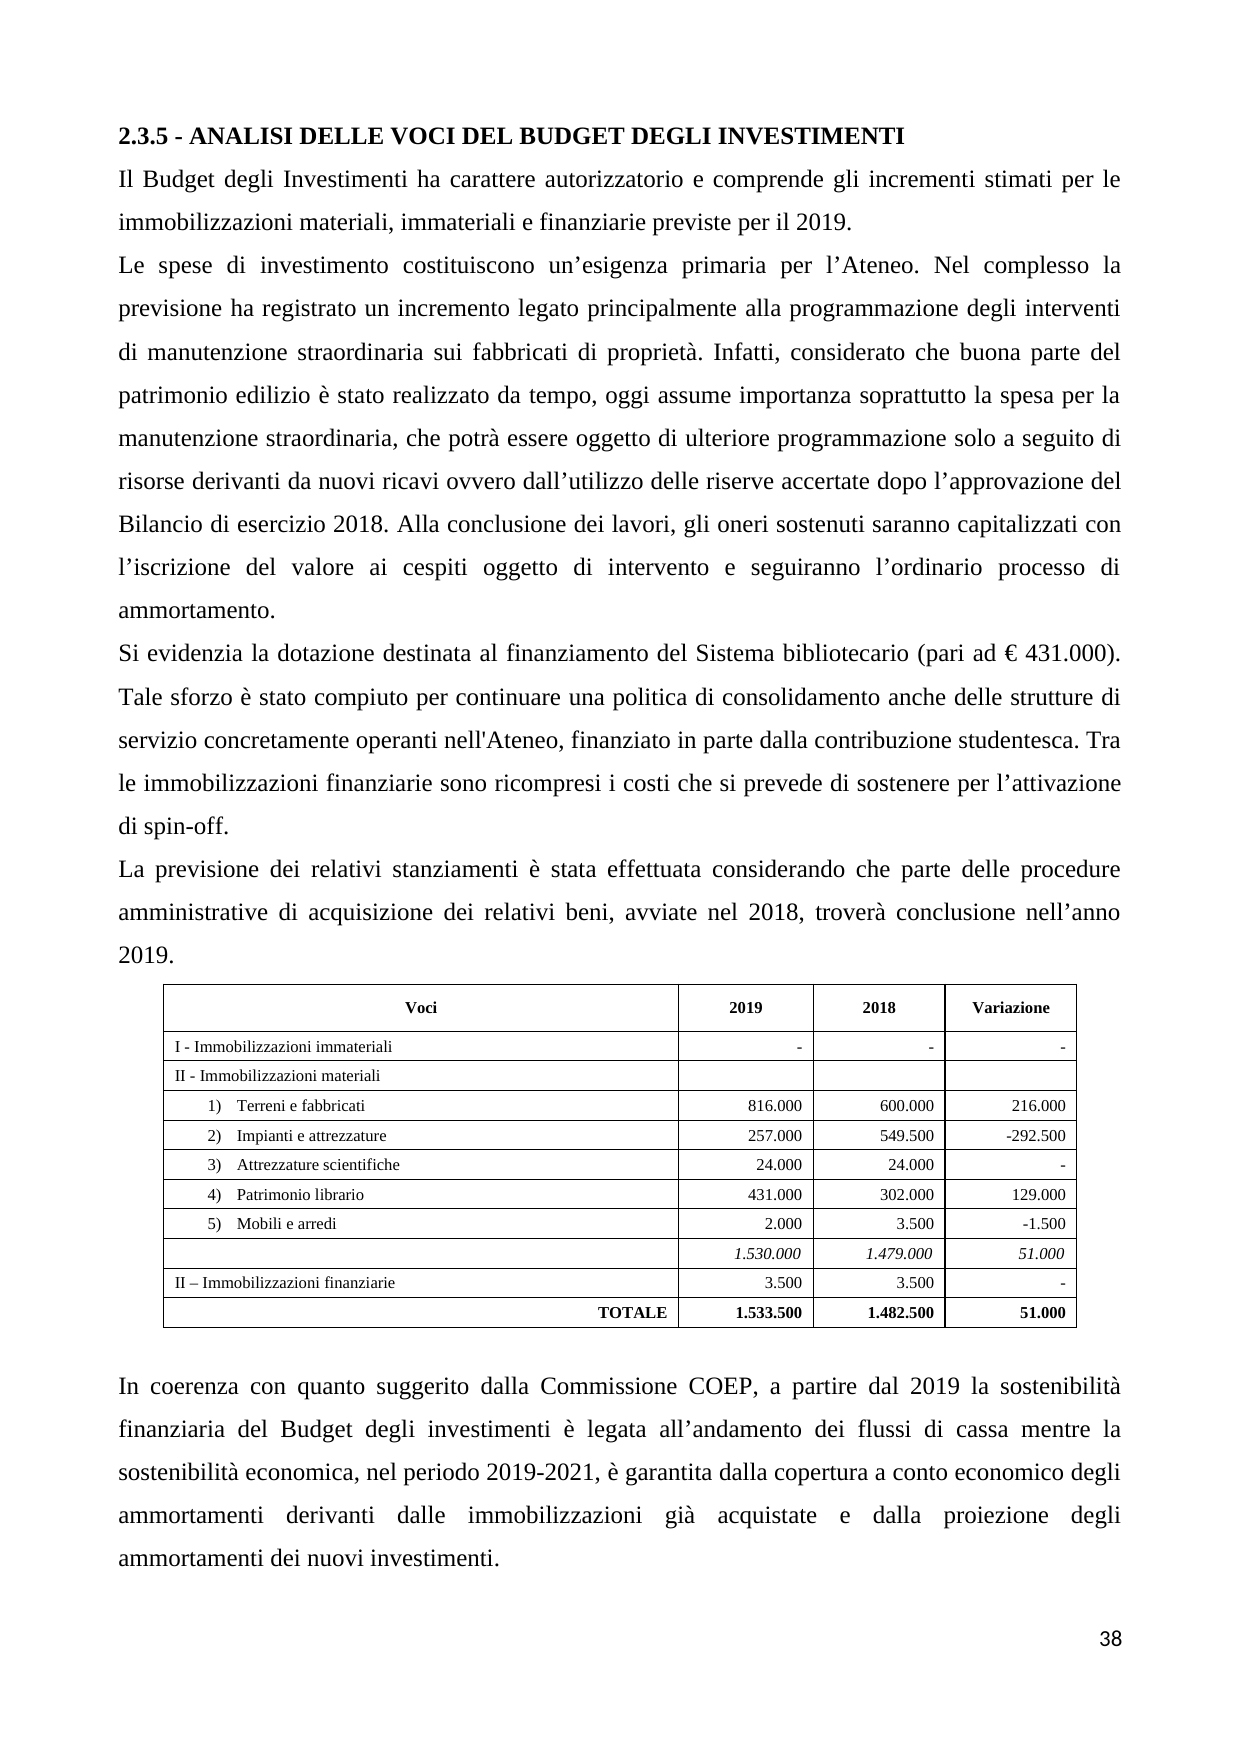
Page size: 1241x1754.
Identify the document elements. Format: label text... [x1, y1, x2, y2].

table_cell [946, 1061, 1076, 1090]
table_cell [164, 1239, 678, 1267]
table_cell 2.000 [679, 1209, 813, 1238]
table_cell 1.479.000 [814, 1239, 944, 1267]
table_cell Patrimonio librario [164, 1180, 678, 1208]
table_header 2018 [814, 985, 944, 1031]
table_cell 1.533.500 [679, 1298, 813, 1327]
table_cell 549.500 [814, 1121, 944, 1149]
table_cell -292.500 [946, 1121, 1076, 1149]
table_cell 816.000 [679, 1091, 813, 1119]
table_cell - [679, 1032, 813, 1060]
table_cell [679, 1061, 813, 1090]
table_cell 1.530.000 [679, 1239, 813, 1267]
table_cell 600.000 [814, 1091, 944, 1119]
table_cell Impianti e attrezzature [164, 1121, 678, 1149]
table_cell II – Immobilizzazioni finanziarie [164, 1269, 678, 1297]
table_cell II - Immobilizzazioni materiali [164, 1061, 678, 1090]
table_cell -1.500 [946, 1209, 1076, 1238]
table_cell 3.500 [679, 1269, 813, 1297]
table_cell [814, 1061, 944, 1090]
table_cell I - Immobilizzazioni immateriali [164, 1032, 678, 1060]
table_cell 302.000 [814, 1180, 944, 1208]
table_cell Attrezzature scientifiche [164, 1150, 678, 1179]
table_cell 1.482.500 [814, 1298, 944, 1327]
table_header Voci [164, 985, 678, 1031]
table_cell 24.000 [814, 1150, 944, 1179]
table_cell Terreni e fabbricati [164, 1091, 678, 1119]
table_cell - [814, 1032, 944, 1060]
table_cell 51.000 [946, 1298, 1076, 1327]
text Si evidenzia la dotazione destinata al finanziamento del Sistema bibliotecario (pari ad € 431.000). Tale sforzo è stato compiuto per continuare una politica di consolidamento anche delle strutture di servizio concretamente operanti nell'Ateneo, finanziato in parte dalla contribuzione studentesca. Tra le immobilizzazioni finanziarie sono ricompresi i costi che si prevede di sostenere per l’attivazione di spin-off. [118, 638, 1122, 840]
table_cell Mobili e arredi [164, 1209, 678, 1238]
table_cell 24.000 [679, 1150, 813, 1179]
table_cell - [946, 1269, 1076, 1297]
text In coerenza con quanto suggerito dalla Commissione COEP, a partire dal 2019 la sostenibilità finanziaria del Budget degli investimenti è legata all’andamento dei flussi di cassa mentre la sostenibilità economica, nel periodo 2019-2021, è garantita dalla copertura a conto economico degli ammortamenti derivanti dalle immobilizzazioni già acquistate e dalla proiezione degli ammortamenti dei nuovi investimenti. [118, 1371, 1122, 1572]
table_cell 129.000 [946, 1180, 1076, 1208]
table_header 2019 [679, 985, 813, 1031]
text La previsione dei relativi stanziamenti è stata effettuata considerando che parte delle procedure amministrative di acquisizione dei relativi beni, avviate nel 2018, troverà conclusione nell’anno 2019. [118, 854, 1122, 969]
table_header Variazione [946, 985, 1076, 1031]
table_cell 431.000 [679, 1180, 813, 1208]
text 2.3.5 - ANALISI DELLE VOCI DEL BUDGET DEGLI INVESTIMENTI [118, 121, 1122, 150]
text Il Budget degli Investimenti ha carattere autorizzatorio e comprende gli incrementi stimati per le immobilizzazioni materiali, immateriali e finanziarie previste per il 2019. [118, 164, 1122, 236]
table_cell TOTALE [164, 1298, 678, 1327]
table_cell - [946, 1032, 1076, 1060]
table_cell 216.000 [946, 1091, 1076, 1119]
table_cell - [946, 1150, 1076, 1179]
text Le spese di investimento costituiscono un’esigenza primaria per l’Ateneo. Nel complesso la previsione ha registrato un incremento legato principalmente alla programmazione degli interventi di manutenzione straordinaria sui fabbricati di proprietà. Infatti, considerato che buona parte del patrimonio edilizio è stato realizzato da tempo, oggi assume importanza soprattutto la spesa per la manutenzione straordinaria, che potrà essere oggetto di ulteriore programmazione solo a seguito di risorse derivanti da nuovi ricavi ovvero dall’utilizzo delle riserve accertate dopo l’approvazione del Bilancio di esercizio 2018. Alla conclusione dei lavori, gli oneri sostenuti saranno capitalizzati con l’iscrizione del valore ai cespiti oggetto di intervento e seguiranno l’ordinario processo di ammortamento. [118, 250, 1122, 624]
table_cell 3.500 [814, 1269, 944, 1297]
table_cell 3.500 [814, 1209, 944, 1238]
table_cell 257.000 [679, 1121, 813, 1149]
table_cell 51.000 [946, 1239, 1076, 1267]
